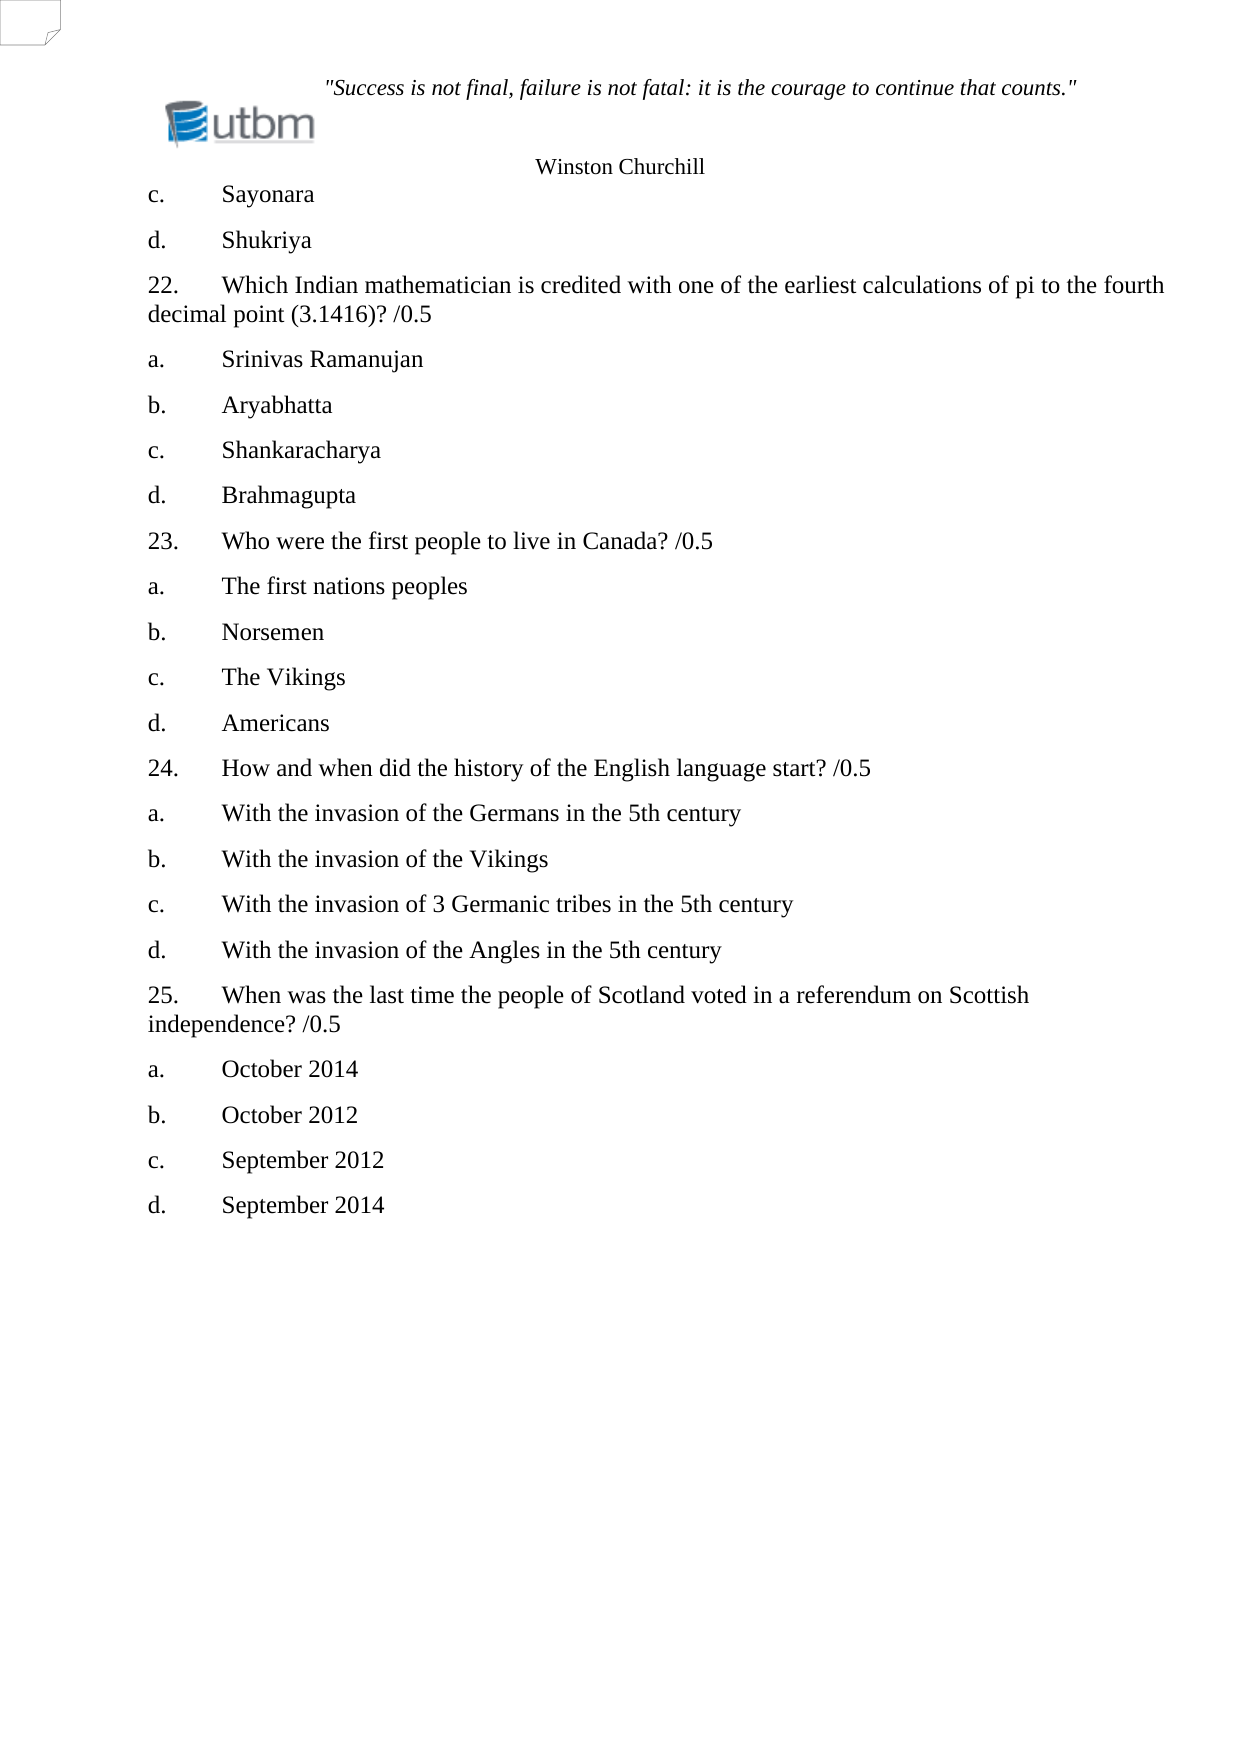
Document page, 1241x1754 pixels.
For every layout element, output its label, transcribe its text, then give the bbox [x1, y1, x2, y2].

list Norsemen [148, 617, 1169, 646]
list When was the last time the people of Scotland voted in a referendum on Scottish independence? /0.5 [148, 980, 1169, 1038]
list With the invasion of 3 Germanic tribes in the 5th century [148, 889, 1169, 918]
list October 2014 [148, 1054, 1169, 1083]
list September 2012 [148, 1145, 1169, 1174]
list Who were the first people to live in Canada? /0.5 [148, 526, 1169, 555]
list The Vikings [148, 662, 1169, 691]
list October 2012 [148, 1100, 1169, 1128]
list Americans [148, 708, 1169, 736]
list Sayonara [148, 179, 1169, 208]
list Srinivas Ramanujan [148, 344, 1169, 373]
list With the invasion of the Angles in the 5th century [148, 935, 1169, 963]
list Shukriya [148, 225, 1169, 253]
list With the invasion of the Vikings [148, 844, 1169, 873]
list Which Indian mathematician is credited with one of the earliest calculations of pi to the fourth decimal point (3.1416)? /0.5 [148, 270, 1169, 328]
list Brahmagupta [148, 481, 1169, 509]
list The first nations peoples [148, 571, 1169, 600]
list September 2014 [148, 1191, 1169, 1219]
list Aryabhatta [148, 390, 1169, 418]
list With the invasion of the Germans in the 5th century [148, 798, 1169, 827]
list Shankaracharya [148, 435, 1169, 464]
list How and when did the history of the English language start? /0.5 [148, 753, 1169, 782]
